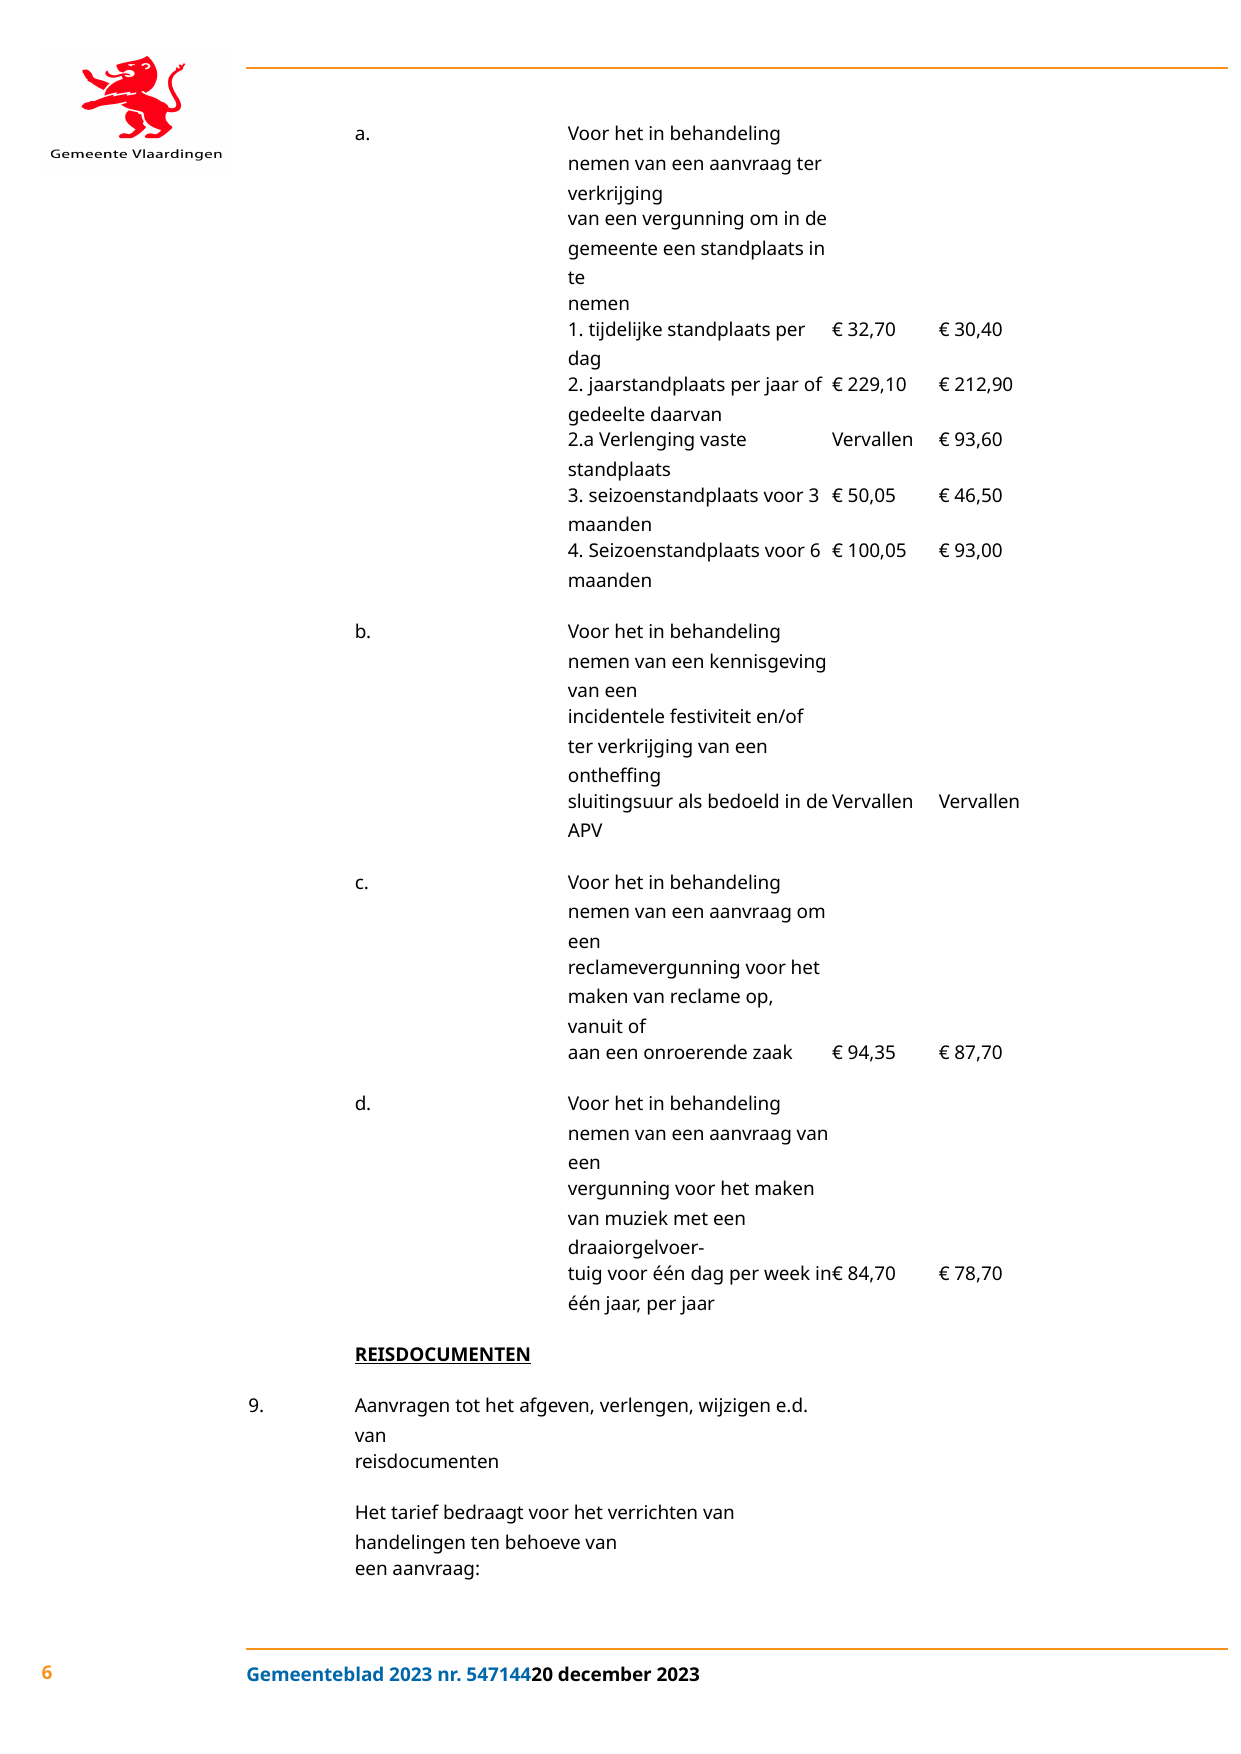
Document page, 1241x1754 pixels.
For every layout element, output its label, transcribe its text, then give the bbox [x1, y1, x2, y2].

table_cell [461, 316, 568, 371]
table_cell [461, 593, 568, 618]
table_cell reclamevergunning voor het maken van reclame op, vanuit of [568, 954, 832, 1039]
table_cell [832, 290, 938, 316]
table_cell [248, 316, 354, 371]
table_cell [461, 121, 568, 205]
table_cell [248, 1448, 354, 1474]
table_cell [939, 1341, 1045, 1367]
table_cell [355, 788, 461, 843]
table_cell [1045, 482, 1152, 537]
table_cell [248, 290, 354, 316]
table_cell € 212,90 [939, 371, 1045, 427]
table_cell [939, 1500, 1045, 1555]
table_cell sluitingsuur als bedoeld in de APV [568, 788, 832, 843]
table_cell [939, 95, 1045, 121]
table_cell [939, 121, 1045, 205]
table_cell [355, 703, 461, 788]
table_cell [355, 95, 461, 121]
table_cell a. [355, 121, 461, 205]
table_cell [832, 1175, 938, 1260]
table_cell reisdocumenten [355, 1448, 832, 1474]
table_cell [832, 1474, 938, 1499]
table_cell Voor het in behandeling nemen van een aanvraag om een [568, 869, 832, 954]
table_cell [939, 1175, 1045, 1260]
table_cell [1045, 1581, 1152, 1606]
table_cell aan een onroerende zaak [568, 1039, 832, 1065]
table_cell [461, 869, 568, 954]
table_cell [355, 1039, 461, 1065]
table_cell [461, 1065, 568, 1090]
table_cell [248, 954, 354, 1039]
table_cell [939, 1367, 1045, 1393]
table_cell [1045, 1090, 1152, 1175]
table_cell [1045, 1500, 1152, 1555]
table_cell € 93,60 [939, 427, 1045, 482]
table_cell [832, 1448, 938, 1474]
table_cell [461, 1090, 568, 1175]
table_cell [832, 618, 938, 703]
table_cell € 94,35 [832, 1039, 938, 1065]
table_cell [248, 788, 354, 843]
table_cell € 100,05 [832, 537, 938, 593]
table_cell [939, 869, 1045, 954]
table_cell [248, 1555, 354, 1581]
table_cell [461, 1260, 568, 1316]
table_cell [568, 95, 832, 121]
table_cell [355, 290, 461, 316]
table_cell Vervallen [832, 788, 938, 843]
table_cell [832, 703, 938, 788]
table_cell c. [355, 869, 461, 954]
table_cell € 32,70 [832, 316, 938, 371]
table_cell [832, 954, 938, 1039]
table_cell [355, 1065, 461, 1090]
table_cell [939, 703, 1045, 788]
table_cell € 229,10 [832, 371, 938, 427]
table_cell [248, 95, 354, 121]
table_cell [832, 1367, 938, 1393]
table_cell [248, 205, 354, 290]
table_cell [832, 1581, 938, 1606]
table_cell [939, 1474, 1045, 1499]
table_cell [355, 482, 461, 537]
table_cell van een vergunning om in de gemeente een standplaats in te [568, 205, 832, 290]
table_cell d. [355, 1090, 461, 1175]
table_cell [832, 1393, 938, 1448]
table_cell [832, 205, 938, 290]
table_cell [461, 844, 568, 869]
table_cell [355, 1316, 461, 1341]
table_cell [1045, 537, 1152, 593]
table_cell [248, 1260, 354, 1316]
table_cell [1045, 371, 1152, 427]
table_cell [355, 205, 461, 290]
table_cell [248, 1367, 354, 1393]
table_cell [355, 1175, 461, 1260]
table_cell [939, 593, 1045, 618]
table_cell [248, 1500, 354, 1555]
table_cell [461, 371, 568, 427]
table_cell [355, 844, 461, 869]
table_cell [461, 205, 568, 290]
table_cell [939, 1090, 1045, 1175]
table_cell 9. [248, 1393, 354, 1448]
table_cell [355, 371, 461, 427]
table_cell [832, 1090, 938, 1175]
table_cell [832, 1341, 938, 1367]
table_cell [568, 1474, 832, 1499]
table_cell € 93,00 [939, 537, 1045, 593]
table_cell € 78,70 [939, 1260, 1045, 1316]
table_cell [248, 869, 354, 954]
table_cell [248, 121, 354, 205]
table_cell [1045, 95, 1152, 121]
table_cell [355, 1367, 461, 1393]
table_cell [939, 1448, 1045, 1474]
table_cell [832, 1555, 938, 1581]
table_cell [461, 95, 568, 121]
table_cell [355, 1474, 461, 1499]
table_cell [461, 537, 568, 593]
table_cell tuig voor één dag per week in één jaar, per jaar [568, 1260, 832, 1316]
table_cell [461, 427, 568, 482]
table_cell [461, 1175, 568, 1260]
table_cell [1045, 1555, 1152, 1581]
table_cell [461, 290, 568, 316]
table_cell [939, 1555, 1045, 1581]
table_cell [939, 1393, 1045, 1448]
table_cell [1045, 954, 1152, 1039]
table_cell Voor het in behandeling nemen van een aanvraag ter verkrijging [568, 121, 832, 205]
table_cell [1045, 1341, 1152, 1367]
table_cell [248, 1175, 354, 1260]
table_cell b. [355, 618, 461, 703]
table_cell € 50,05 [832, 482, 938, 537]
table_cell [461, 788, 568, 843]
table_cell [1045, 869, 1152, 954]
table_cell [568, 1367, 832, 1393]
table_cell [939, 954, 1045, 1039]
table_cell [1045, 788, 1152, 843]
table_cell Vervallen [939, 788, 1045, 843]
table_cell [248, 371, 354, 427]
table_cell [939, 290, 1045, 316]
table_cell vergunning voor het maken van muziek met een draaiorgelvoer- [568, 1175, 832, 1260]
table_cell € 30,40 [939, 316, 1045, 371]
table_cell [568, 1316, 832, 1341]
table_cell 4. Seizoenstandplaats voor 6 maanden [568, 537, 832, 593]
table_cell [1045, 121, 1152, 205]
table_cell [1045, 1448, 1152, 1474]
table_cell 2. jaarstandplaats per jaar of gedeelte daarvan [568, 371, 832, 427]
table_cell [832, 844, 938, 869]
table_cell [1045, 703, 1152, 788]
table_cell [461, 1581, 568, 1606]
table_cell [1045, 1260, 1152, 1316]
table_cell [939, 1065, 1045, 1090]
table_cell [248, 844, 354, 869]
table_cell 1. tijdelijke standplaats per dag [568, 316, 832, 371]
picture [41, 47, 231, 172]
table_cell [248, 703, 354, 788]
table_cell [248, 1039, 354, 1065]
table_cell [568, 593, 832, 618]
table_cell [461, 618, 568, 703]
table_cell Het tarief bedraagt voor het verrichten van handelingen ten behoeve van [355, 1500, 832, 1555]
table_cell Voor het in behandeling nemen van een kennisgeving van een [568, 618, 832, 703]
table_cell [939, 1581, 1045, 1606]
table_cell [1045, 427, 1152, 482]
table_cell [248, 1090, 354, 1175]
table_cell [355, 954, 461, 1039]
table_cell [461, 1367, 568, 1393]
table_cell 3. seizoenstandplaats voor 3 maanden [568, 482, 832, 537]
table_cell [1045, 844, 1152, 869]
table_cell Vervallen [832, 427, 938, 482]
table_cell [248, 618, 354, 703]
table_cell Aanvragen tot het afgeven, verlengen, wijzigen e.d. van [355, 1393, 832, 1448]
table_cell [1045, 205, 1152, 290]
table_cell [248, 1581, 354, 1606]
table_cell [1045, 1367, 1152, 1393]
table_cell € 87,70 [939, 1039, 1045, 1065]
table_cell incidentele festiviteit en/of ter verkrijging van een ontheffing [568, 703, 832, 788]
table_cell [939, 1316, 1045, 1341]
table_cell [832, 869, 938, 954]
table_cell [939, 205, 1045, 290]
table_cell [461, 482, 568, 537]
table_cell [248, 1474, 354, 1499]
table_cell [1045, 593, 1152, 618]
table_cell € 46,50 [939, 482, 1045, 537]
table_cell nemen [568, 290, 832, 316]
table_cell [355, 593, 461, 618]
table_cell [248, 427, 354, 482]
table_cell [248, 1316, 354, 1341]
table_cell REISDOCUMENTEN [355, 1341, 832, 1367]
table_cell [461, 1039, 568, 1065]
table_cell [1045, 1474, 1152, 1499]
table_cell [1045, 618, 1152, 703]
table_cell [1045, 1065, 1152, 1090]
table_cell [355, 1581, 461, 1606]
table_cell [248, 537, 354, 593]
table_cell [939, 844, 1045, 869]
table_cell 2.a Verlenging vaste standplaats [568, 427, 832, 482]
table_cell [248, 482, 354, 537]
table_cell [832, 121, 938, 205]
table_cell [1045, 1393, 1152, 1448]
table_cell [461, 703, 568, 788]
table_cell [568, 1065, 832, 1090]
table_cell [248, 1341, 354, 1367]
table_cell een aanvraag: [355, 1555, 832, 1581]
table_cell [461, 954, 568, 1039]
table_cell [355, 427, 461, 482]
table_cell [1045, 1039, 1152, 1065]
table_cell [355, 1260, 461, 1316]
table_cell [832, 1500, 938, 1555]
table_cell Voor het in behandeling nemen van een aanvraag van een [568, 1090, 832, 1175]
table_cell [832, 1316, 938, 1341]
table_cell [1045, 1316, 1152, 1341]
table_cell [355, 316, 461, 371]
table_cell [1045, 290, 1152, 316]
table_cell [939, 618, 1045, 703]
table_cell [461, 1316, 568, 1341]
table_cell [832, 1065, 938, 1090]
table_cell [568, 844, 832, 869]
table_cell [832, 593, 938, 618]
table_cell [248, 593, 354, 618]
table_cell [248, 1065, 354, 1090]
table_cell [568, 1581, 832, 1606]
table_cell [1045, 1175, 1152, 1260]
table_cell [461, 1474, 568, 1499]
table_cell [355, 537, 461, 593]
table_cell [832, 95, 938, 121]
table_cell € 84,70 [832, 1260, 938, 1316]
table_cell [1045, 316, 1152, 371]
